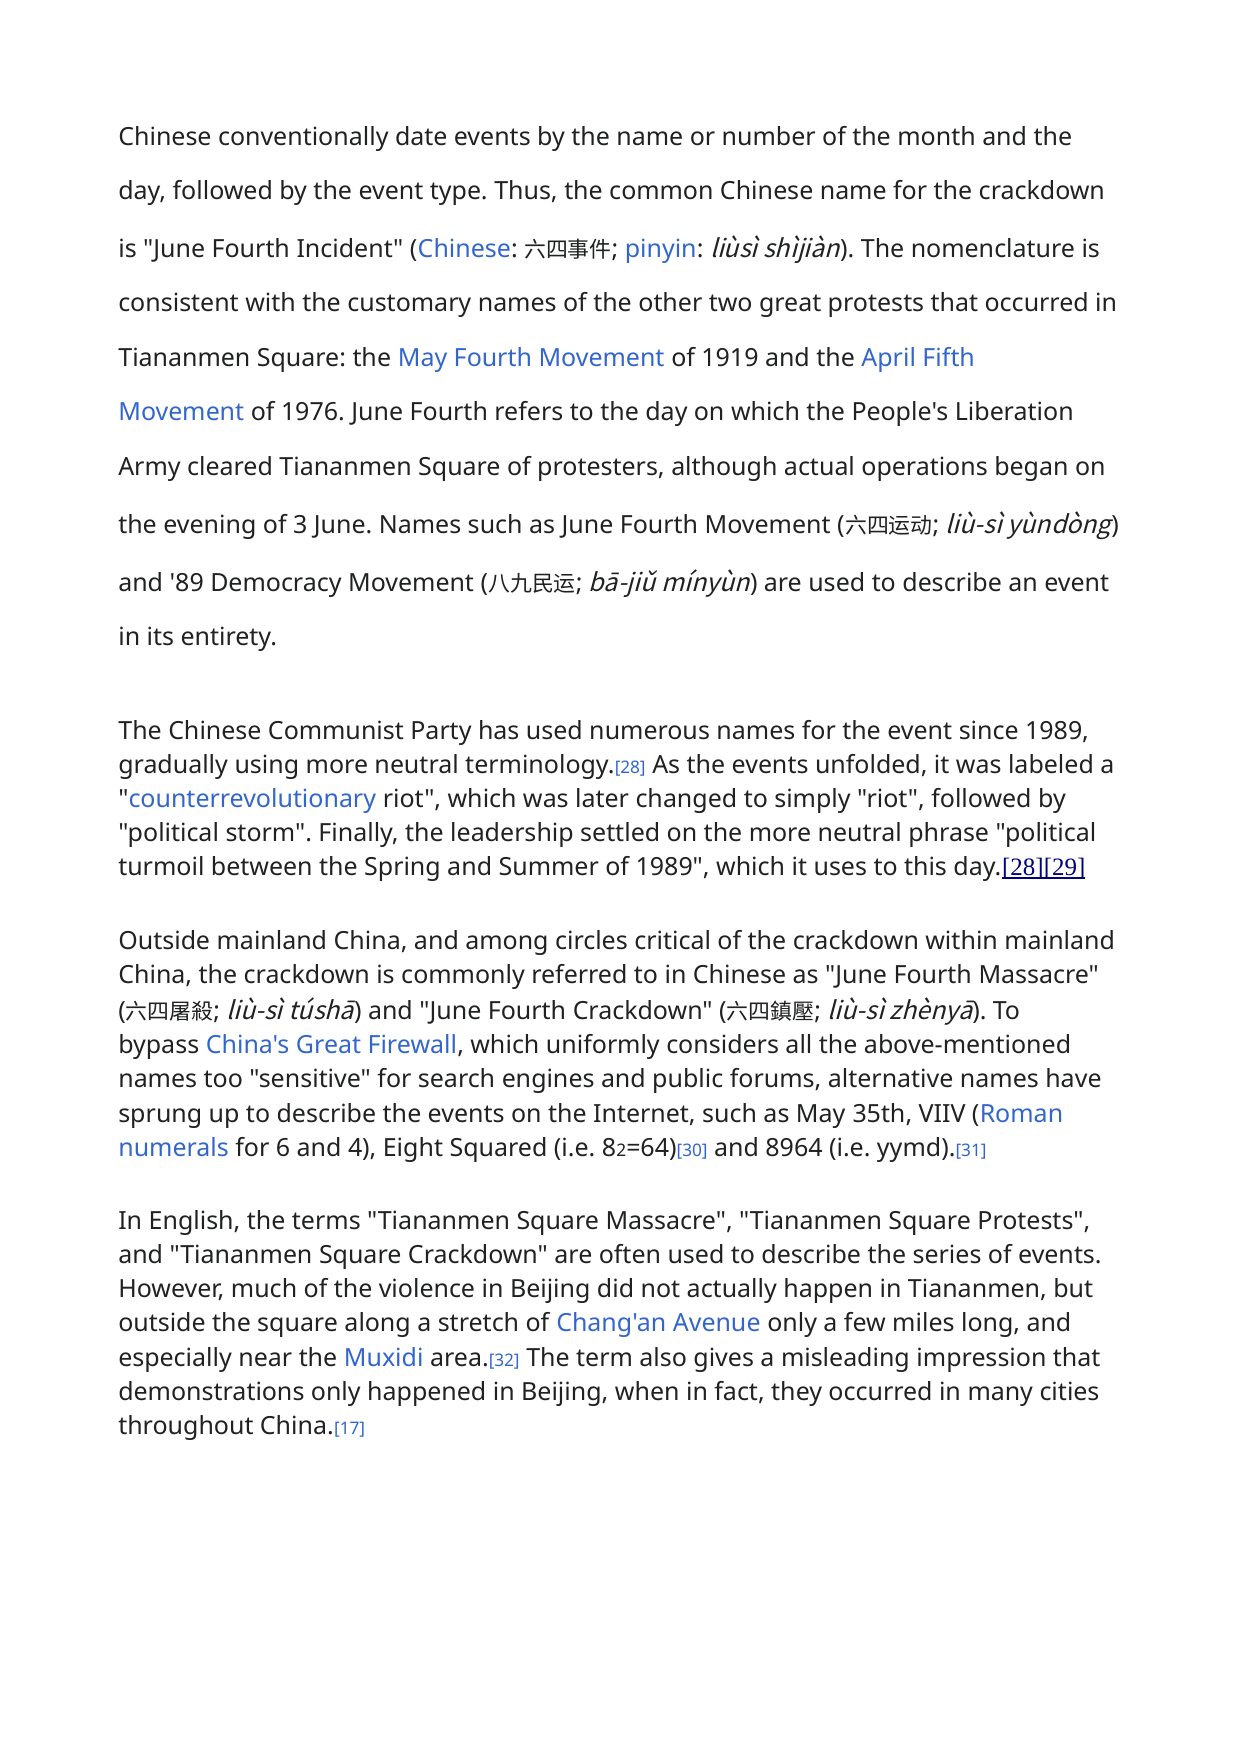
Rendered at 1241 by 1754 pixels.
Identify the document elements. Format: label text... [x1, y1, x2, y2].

text Chinese conventionally date events by the name or number of the month and the day, followed by the event type. Thus, the common Chinese name for the crackdown is "June Fourth Incident" (Chinese: 六四事件; pinyin: liùsì shìjiàn). The nomenclature is consistent with the customary names of the other two great protests that occurred in Tiananmen Square: the May Fourth Movement of 1919 and the April Fifth Movement of 1976. June Fourth refers to the day on which the People's Liberation Army cleared Tiananmen Square of protesters, although actual operations began on the evening of 3 June. Names such as June Fourth Movement (六四运动; liù-sì yùndòng) and '89 Democracy Movement (八九民运; bā-jiǔ mínyùn) are used to describe an event in its entirety. [118, 118, 1122, 653]
text Outside mainland China, and among circles critical of the crackdown within mainland China, the crackdown is commonly referred to in Chinese as "June Fourth Massacre" (六四屠殺; liù-sì túshā) and "June Fourth Crackdown" (六四鎮壓; liù-sì zhènyā). To bypass China's Great Firewall, which uniformly considers all the above-mentioned names too "sensitive" for search engines and public forums, alternative names have sprung up to describe the events on the Internet, such as May 35th, VIIV (Roman numerals for 6 and 4), Eight Squared (i.e. 82=64)[30] and 8964 (i.e. yymd).[31] [118, 923, 1122, 1163]
text In English, the terms "Tiananmen Square Massacre", "Tiananmen Square Protests", and "Tiananmen Square Crackdown" are often used to describe the series of events. However, much of the violence in Beijing did not actually happen in Tiananmen, but outside the square along a stretch of Chang'an Avenue only a few miles long, and especially near the Muxidi area.[32] The term also gives a misleading impression that demonstrations only happened in Beijing, when in fact, they occurred in many cities throughout China.[17] [118, 1203, 1122, 1441]
text The Chinese Communist Party has used numerous names for the event since 1989, gradually using more neutral terminology.[28] As the events unfolded, it was labeled a "counterrevolutionary riot", which was later changed to simply "riot", followed by "political storm". Finally, the leadership settled on the more neutral phrase "political turmoil between the Spring and Summer of 1989", which it uses to this day.[28][29] [118, 713, 1122, 883]
